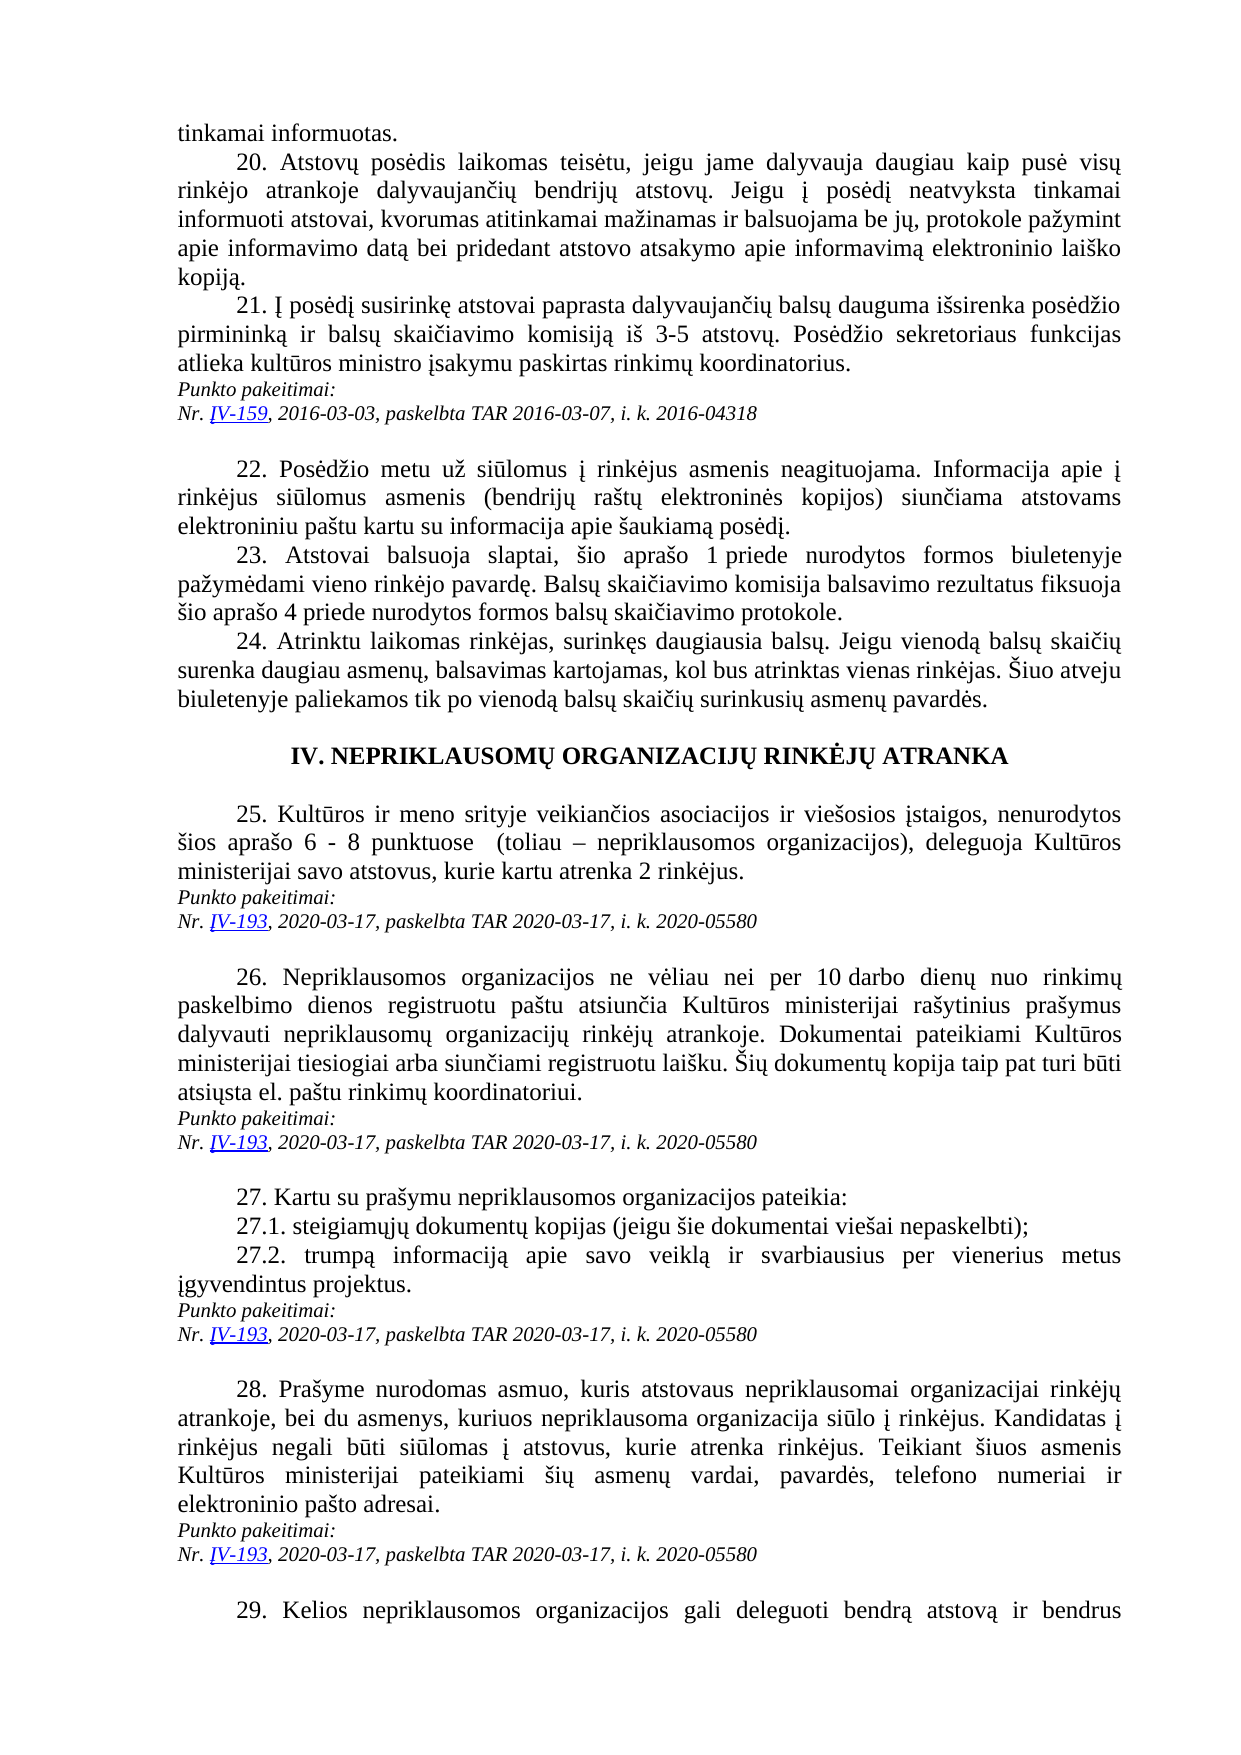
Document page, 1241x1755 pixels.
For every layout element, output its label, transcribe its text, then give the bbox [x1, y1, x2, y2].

text Nr. ĮV-193, 2020-03-17, paskelbta TAR 2020-03-17, i. k. 2020-05580 [177, 909, 1122, 933]
text 29. Kelios nepriklausomos organizacijos gali deleguoti bendrą atstovą ir bendrus [177, 1595, 1122, 1624]
text Punkto pakeitimai: [177, 377, 1122, 401]
text IV. NEPRIKLAUSOMŲ ORGANIZACIJŲ RINKĖJŲ ATRANKA [177, 741, 1122, 770]
text Nr. ĮV-193, 2020-03-17, paskelbta TAR 2020-03-17, i. k. 2020-05580 [177, 1322, 1122, 1346]
text Punkto pakeitimai: [177, 885, 1122, 909]
text 27.2. trumpą informaciją apie savo veiklą ir svarbiausius per vienerius metus įgyvendintus projektus. [177, 1240, 1122, 1297]
text 25. Kultūros ir meno srityje veikiančios asociacijos ir viešosios įstaigos, nenurodytos šios aprašo 6 - 8 punktuose (toliau – nepriklausomos organizacijos), deleguoja Kultūros ministerijai savo atstovus, kurie kartu atrenka 2 rinkėjus. [177, 799, 1122, 885]
text Punkto pakeitimai: [177, 1297, 1122, 1322]
text 20. Atstovų posėdis laikomas teisėtu, jeigu jame dalyvauja daugiau kaip pusė visų rinkėjo atrankoje dalyvaujančių bendrijų atstovų. Jeigu į posėdį neatvyksta tinkamai informuoti atstovai, kvorumas atitinkamai mažinamas ir balsuojama be jų, protokole pažymint apie informavimo datą bei pridedant atstovo atsakymo apie informavimą elektroninio laiško kopiją. [177, 147, 1122, 291]
text 22. Posėdžio metu už siūlomus į rinkėjus asmenis neagituojama. Informacija apie į rinkėjus siūlomus asmenis (bendrijų raštų elektroninės kopijos) siunčiama atstovams elektroniniu paštu kartu su informacija apie šaukiamą posėdį. [177, 454, 1122, 540]
text 27. Kartu su prašymu nepriklausomos organizacijos pateikia: [177, 1182, 1122, 1211]
text 21. Į posėdį susirinkę atstovai paprasta dalyvaujančių balsų dauguma išsirenka posėdžio pirmininką ir balsų skaičiavimo komisiją iš 3-5 atstovų. Posėdžio sekretoriaus funkcijas atlieka kultūros ministro įsakymu paskirtas rinkimų koordinatorius. [177, 291, 1122, 377]
text 23. Atstovai balsuoja slaptai, šio aprašo 1 priede nurodytos formos biuletenyje pažymėdami vieno rinkėjo pavardę. Balsų skaičiavimo komisija balsavimo rezultatus fiksuoja šio aprašo 4 priede nurodytos formos balsų skaičiavimo protokole. [177, 540, 1122, 626]
text 28. Prašyme nurodomas asmuo, kuris atstovaus nepriklausomai organizacijai rinkėjų atrankoje, bei du asmenys, kuriuos nepriklausoma organizacija siūlo į rinkėjus. Kandidatas į rinkėjus negali būti siūlomas į atstovus, kurie atrenka rinkėjus. Teikiant šiuos asmenis Kultūros ministerijai pateikiami šių asmenų vardai, pavardės, telefono numeriai ir elektroninio pašto adresai. [177, 1374, 1122, 1518]
text 26. Nepriklausomos organizacijos ne vėliau nei per 10 darbo dienų nuo rinkimų paskelbimo dienos registruotu paštu atsiunčia Kultūros ministerijai rašytinius prašymus dalyvauti nepriklausomų organizacijų rinkėjų atrankoje. Dokumentai pateikiami Kultūros ministerijai tiesiogiai arba siunčiami registruotu laišku. Šių dokumentų kopija taip pat turi būti atsiųsta el. paštu rinkimų koordinatoriui. [177, 962, 1122, 1106]
text Punkto pakeitimai: [177, 1106, 1122, 1130]
text tinkamai informuotas. [177, 118, 1122, 147]
text Nr. ĮV-193, 2020-03-17, paskelbta TAR 2020-03-17, i. k. 2020-05580 [177, 1542, 1122, 1566]
text 27.1. steigiamųjų dokumentų kopijas (jeigu šie dokumentai viešai nepaskelbti); [177, 1211, 1122, 1240]
text Nr. ĮV-193, 2020-03-17, paskelbta TAR 2020-03-17, i. k. 2020-05580 [177, 1130, 1122, 1154]
text Punkto pakeitimai: [177, 1518, 1122, 1542]
text Nr. ĮV-159, 2016-03-03, paskelbta TAR 2016-03-07, i. k. 2016-04318 [177, 401, 1122, 425]
text 24. Atrinktu laikomas rinkėjas, surinkęs daugiausia balsų. Jeigu vienodą balsų skaičių surenka daugiau asmenų, balsavimas kartojamas, kol bus atrinktas vienas rinkėjas. Šiuo atveju biuletenyje paliekamos tik po vienodą balsų skaičių surinkusių asmenų pavardės. [177, 626, 1122, 712]
